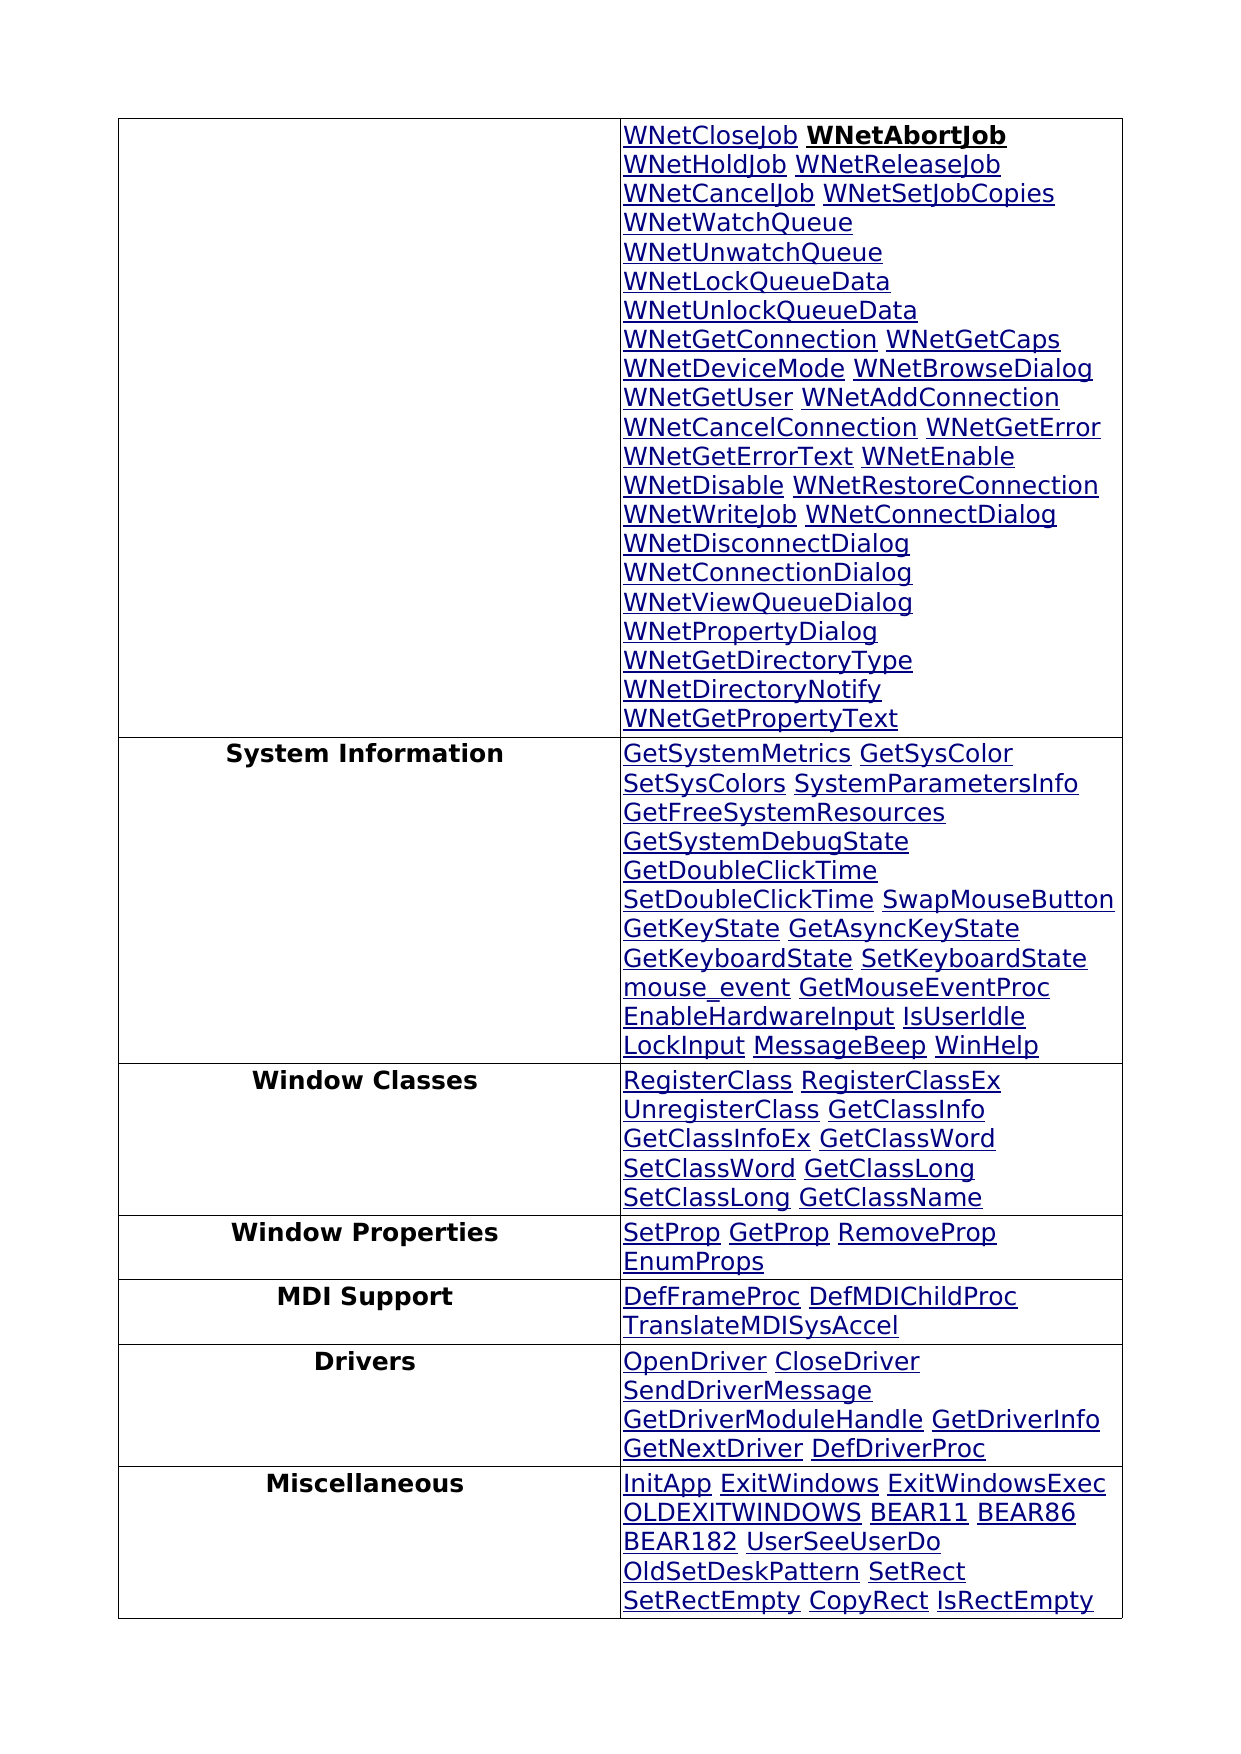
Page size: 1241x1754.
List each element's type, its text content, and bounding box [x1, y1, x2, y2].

table_cell WNetCloseJob WNetAbortJob WNetHoldJob WNetReleaseJob WNetCancelJob WNetSetJobCopies WNetWatchQueue WNetUnwatchQueue WNetLockQueueData WNetUnlockQueueData WNetGetConnection WNetGetCaps WNetDeviceMode WNetBrowseDialog WNetGetUser WNetAddConnection WNetCancelConnection WNetGetError WNetGetErrorText WNetEnable WNetDisable WNetRestoreConnection WNetWriteJob WNetConnectDialog WNetDisconnectDialog WNetConnectionDialog WNetViewQueueDialog WNetPropertyDialog WNetGetDirectoryType WNetDirectoryNotify WNetGetPropertyText [621, 119, 1122, 737]
table_cell InitApp ExitWindows ExitWindowsExec OLDEXITWINDOWS BEAR11 BEAR86 BEAR182 UserSeeUserDo OldSetDeskPattern SetRect SetRectEmpty CopyRect IsRectEmpty [621, 1467, 1122, 1618]
table_cell RegisterClass RegisterClassEx UnregisterClass GetClassInfo GetClassInfoEx GetClassWord SetClassWord GetClassLong SetClassLong GetClassName [621, 1064, 1122, 1215]
table_cell MDI Support [119, 1280, 620, 1344]
table_cell Window Properties [119, 1216, 620, 1279]
table_cell [119, 119, 620, 737]
table_cell SetProp GetProp RemoveProp EnumProps [621, 1216, 1122, 1279]
table_cell OpenDriver CloseDriver SendDriverMessage GetDriverModuleHandle GetDriverInfo GetNextDriver DefDriverProc [621, 1345, 1122, 1466]
table_cell System Information [119, 738, 620, 1063]
table_cell GetSystemMetrics GetSysColor SetSysColors SystemParametersInfo GetFreeSystemResources GetSystemDebugState GetDoubleClickTime SetDoubleClickTime SwapMouseButton GetKeyState GetAsyncKeyState GetKeyboardState SetKeyboardState mouse_event GetMouseEventProc EnableHardwareInput IsUserIdle LockInput MessageBeep WinHelp [621, 738, 1122, 1063]
table_cell Drivers [119, 1345, 620, 1466]
table_cell Window Classes [119, 1064, 620, 1215]
table_cell DefFrameProc DefMDIChildProc TranslateMDISysAccel [621, 1280, 1122, 1344]
table_cell Miscellaneous [119, 1467, 620, 1618]
